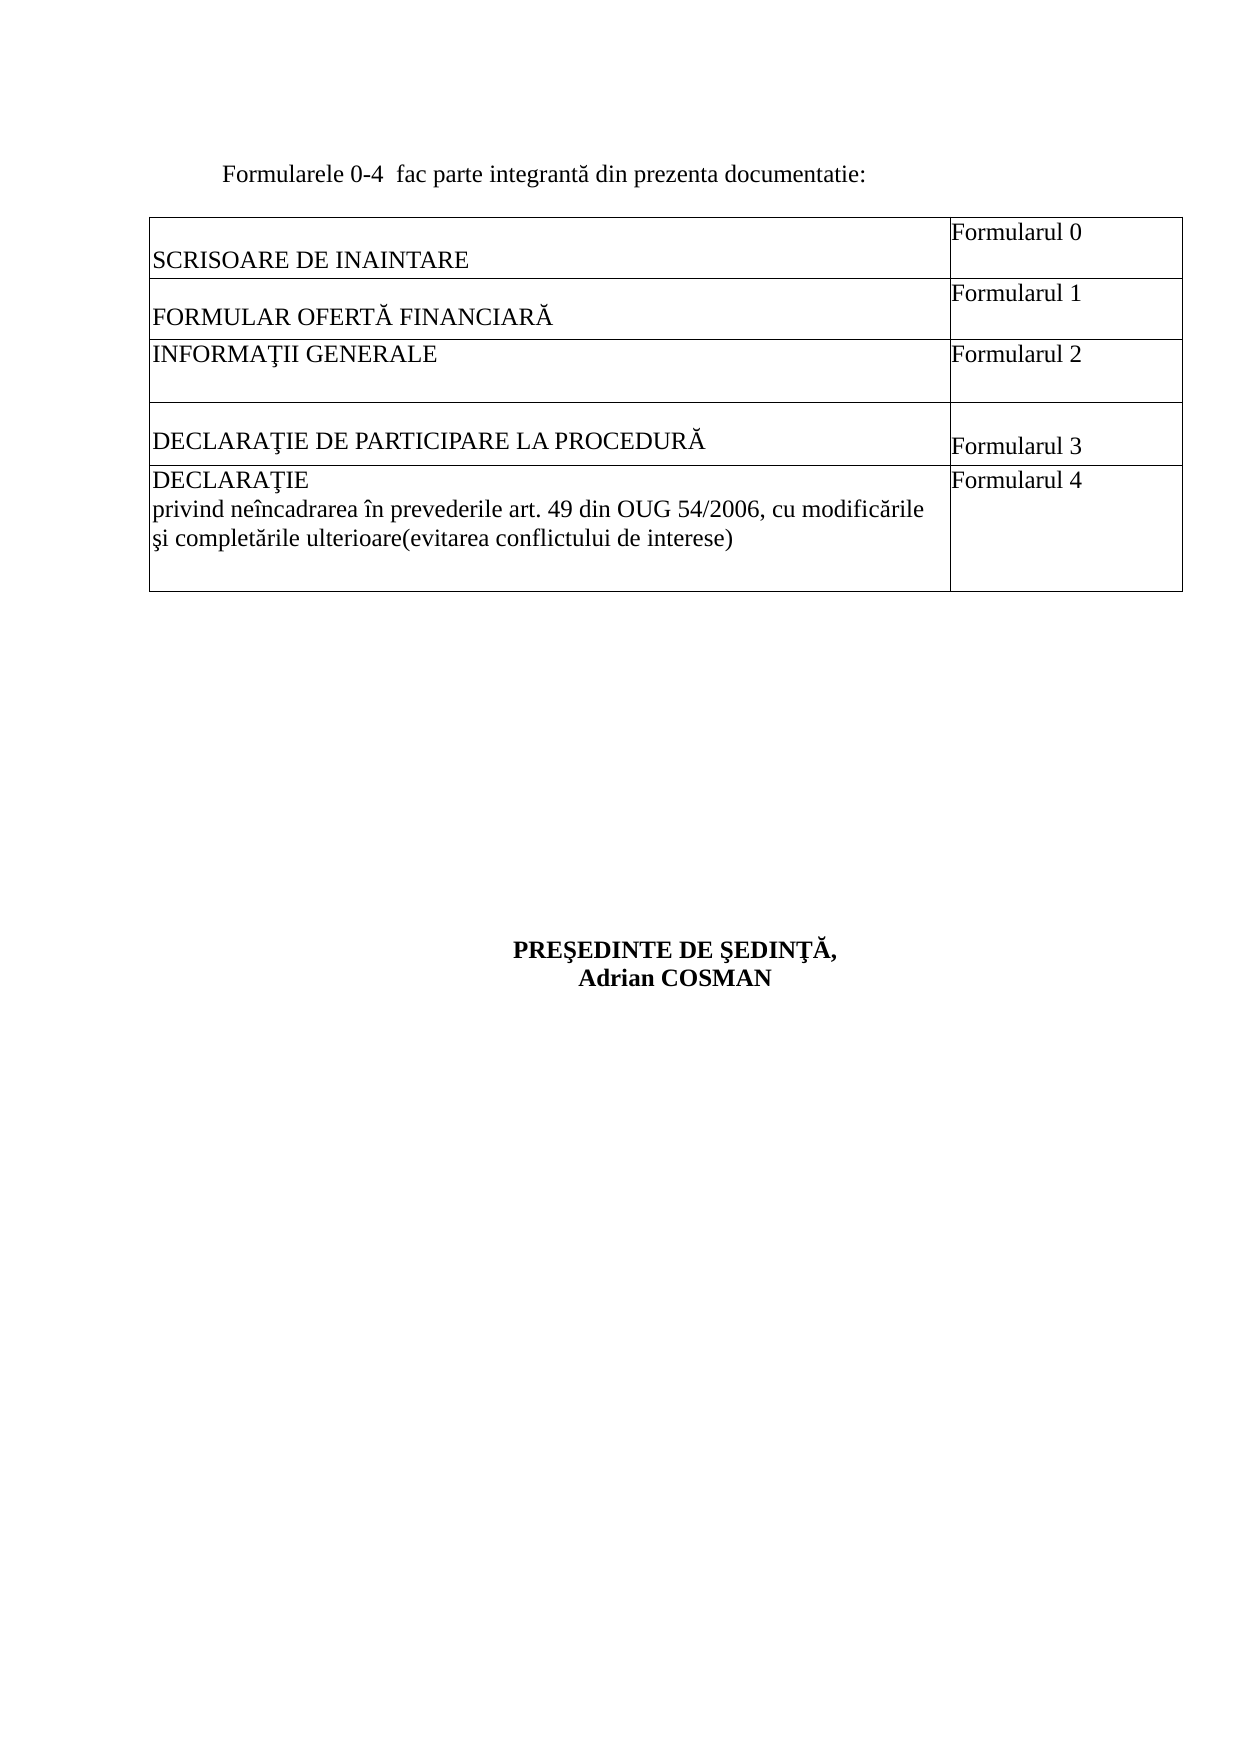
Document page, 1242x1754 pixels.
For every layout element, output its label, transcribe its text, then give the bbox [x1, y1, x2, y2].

text Formularele 0-4 fac parte integrantă din prezenta documentatie: [142, 159, 1208, 188]
table_header SCRISOARE DE INAINTARE [150, 218, 950, 278]
table_cell FORMULAR OFERTĂ FINANCIARĂ [150, 279, 950, 339]
table_cell Formularul 2 [951, 340, 1182, 402]
table_header Formularul 0 [951, 218, 1182, 278]
table_cell Formularul 3 [951, 403, 1182, 465]
table_cell Formularul 1 [951, 279, 1182, 339]
table_cell DECLARAŢIE privind neîncadrarea în prevederile art. 49 din OUG 54/2006, cu modificările şi completările ulterioare(evitarea conflictului de interese) [150, 466, 950, 591]
table_cell DECLARAŢIE DE PARTICIPARE LA PROCEDURĂ [150, 403, 950, 465]
text Adrian COSMAN [142, 963, 1208, 992]
text PREŞEDINTE DE ŞEDINŢĂ, [142, 935, 1208, 963]
table_cell Formularul 4 [951, 466, 1182, 591]
table_cell INFORMAŢII GENERALE [150, 340, 950, 402]
